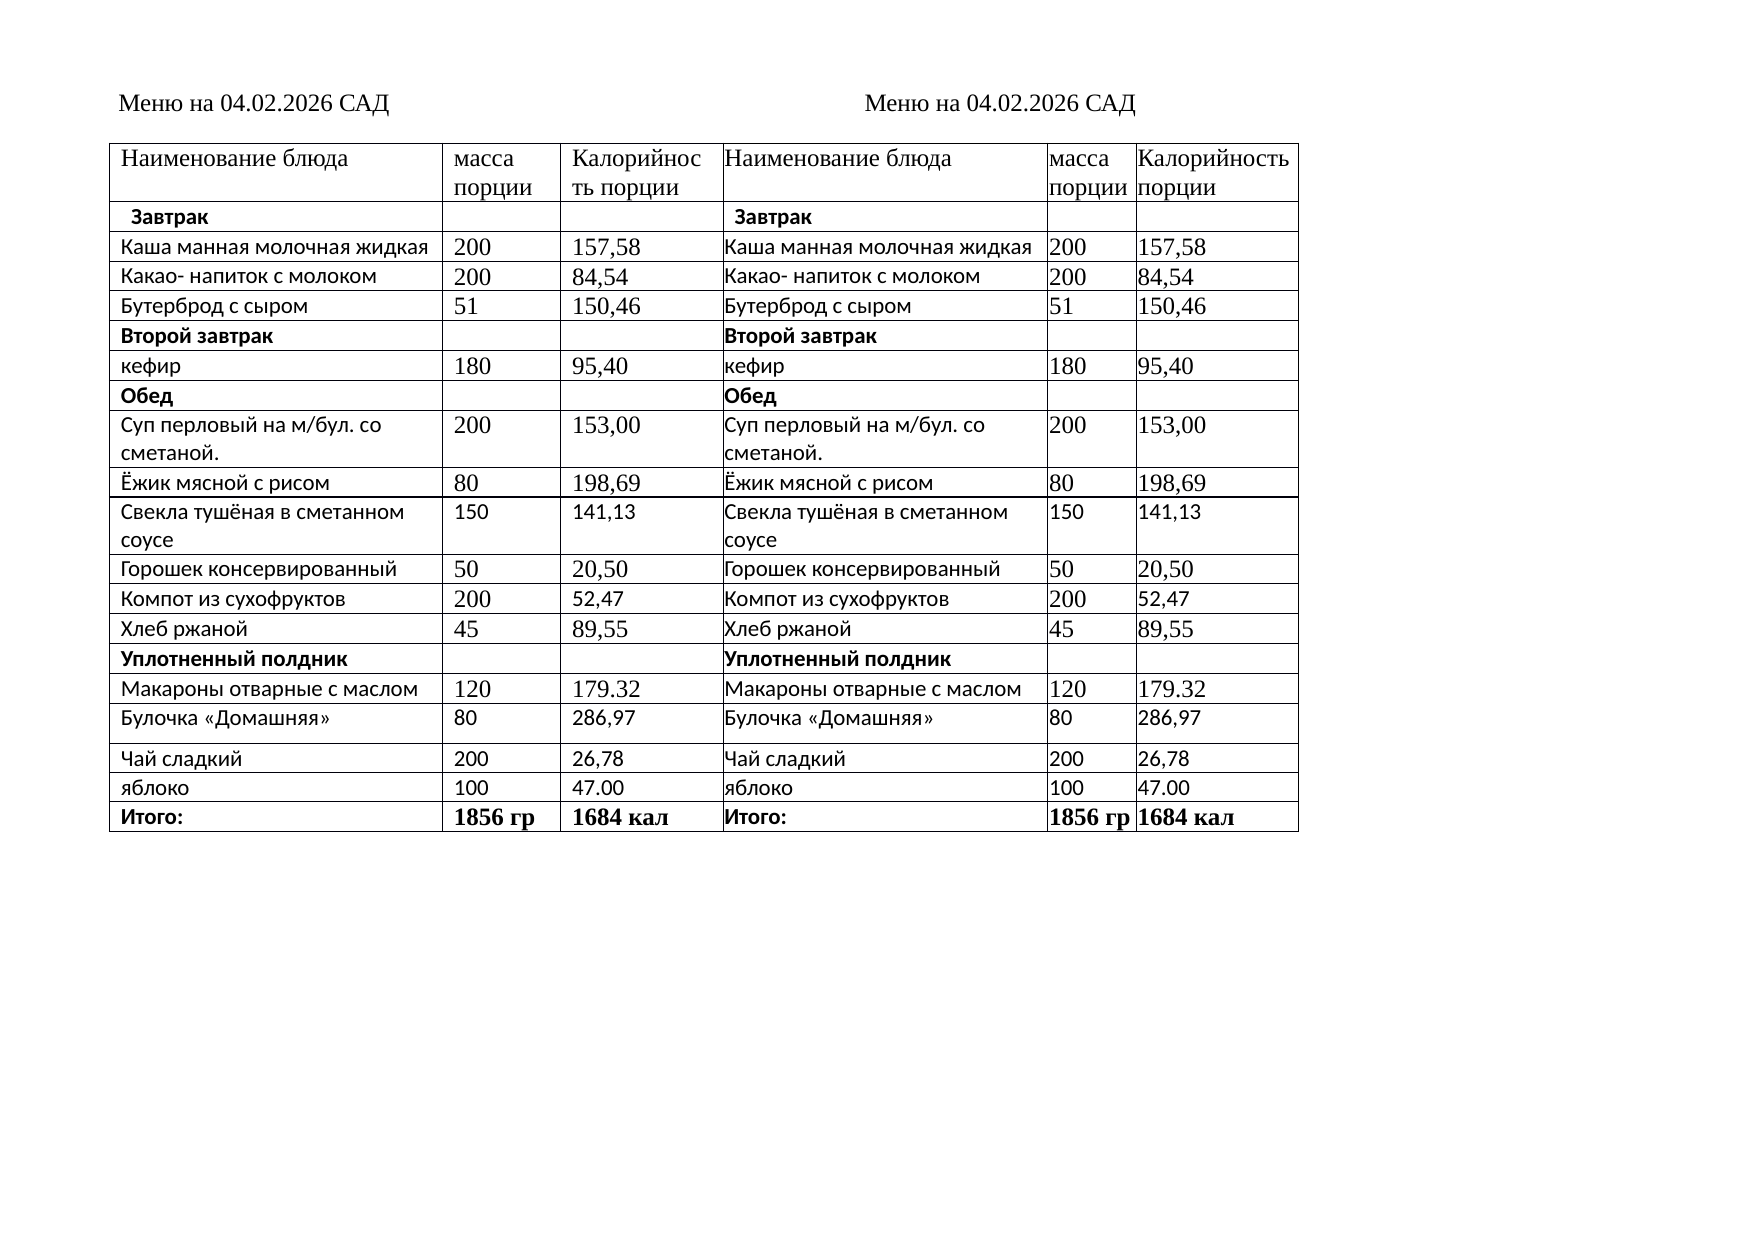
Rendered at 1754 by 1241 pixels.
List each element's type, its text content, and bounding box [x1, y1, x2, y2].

table_cell [443, 644, 560, 673]
table_cell 89,55 [561, 614, 723, 643]
table_cell 180 [443, 351, 560, 380]
table_cell 84,54 [1137, 262, 1298, 290]
table_cell 50 [1048, 555, 1136, 583]
table_cell 20,50 [561, 555, 723, 583]
table_header Наименование блюда [110, 144, 442, 201]
table_cell 286,97 [561, 704, 723, 743]
table_cell 150 [1048, 498, 1136, 553]
table_cell Бутерброд с сыром [110, 291, 442, 320]
table_cell кефир [110, 351, 442, 380]
table_cell 200 [443, 262, 560, 290]
table_cell Горошек консервированный [110, 555, 442, 583]
table_cell 1856 гр [1048, 802, 1136, 831]
table_cell Суп перловый на м/бул. со сметаной. [724, 411, 1047, 467]
table_cell 157,58 [1137, 232, 1298, 261]
table_cell 51 [1048, 291, 1136, 320]
table_cell [1048, 644, 1136, 673]
table_cell 150,46 [561, 291, 723, 320]
table_cell 52,47 [1137, 584, 1298, 613]
table_cell 179.32 [1137, 674, 1298, 702]
table_cell 200 [1048, 411, 1136, 467]
table_cell 150 [443, 498, 560, 553]
table_cell 26,78 [561, 744, 723, 772]
table_cell Бутерброд с сыром [724, 291, 1047, 320]
table_cell 47.00 [1137, 773, 1298, 801]
table_cell Компот из сухофруктов [110, 584, 442, 613]
table_cell Чай сладкий [724, 744, 1047, 772]
table_cell Каша манная молочная жидкая [110, 232, 442, 261]
table_cell Итого: [110, 802, 442, 831]
table_cell [443, 321, 560, 350]
table_cell 95,40 [561, 351, 723, 380]
table_cell 52,47 [561, 584, 723, 613]
table_cell Итого: [724, 802, 1047, 831]
table_cell [561, 381, 723, 409]
table_cell Свекла тушёная в сметанном соусе [724, 498, 1047, 553]
table_header Калорийность порции [561, 144, 723, 201]
table_cell 200 [1048, 262, 1136, 290]
table_cell [561, 644, 723, 673]
table_cell Макароны отварные с маслом [110, 674, 442, 702]
table_cell [1048, 381, 1136, 409]
table_cell Обед [110, 381, 442, 409]
table_cell 198,69 [1137, 468, 1298, 496]
table_cell 84,54 [561, 262, 723, 290]
table_cell [443, 381, 560, 409]
table_cell Хлеб ржаной [110, 614, 442, 643]
table_cell кефир [724, 351, 1047, 380]
table_cell 47.00 [561, 773, 723, 801]
table_cell Ёжик мясной с рисом [724, 468, 1047, 496]
table_cell 1684 кал [561, 802, 723, 831]
table_cell 1856 гр [443, 802, 560, 831]
table_header масса порции [443, 144, 560, 201]
table_cell Какао- напиток с молоком [724, 262, 1047, 290]
table_cell Булочка «Домашняя» [724, 704, 1047, 743]
table_cell Второй завтрак [110, 321, 442, 350]
table_cell 120 [443, 674, 560, 702]
table_cell яблоко [110, 773, 442, 801]
table_cell 141,13 [1137, 498, 1298, 553]
table_cell 80 [443, 468, 560, 496]
table_cell 80 [1048, 468, 1136, 496]
table_cell Обед [724, 381, 1047, 409]
table_cell 20,50 [1137, 555, 1298, 583]
table_cell Хлеб ржаной [724, 614, 1047, 643]
table_cell 141,13 [561, 498, 723, 553]
table_cell 100 [443, 773, 560, 801]
table_cell 120 [1048, 674, 1136, 702]
table_cell Второй завтрак [724, 321, 1047, 350]
table_header Наименование блюда [724, 144, 1047, 201]
table_cell [1137, 644, 1298, 673]
table_cell [561, 202, 723, 231]
table_cell 1684 кал [1137, 802, 1298, 831]
table_cell 200 [1048, 744, 1136, 772]
table_cell Завтрак [724, 202, 1047, 231]
table_cell 200 [443, 744, 560, 772]
table_cell Завтрак [110, 202, 442, 231]
table_cell 200 [1048, 232, 1136, 261]
table_cell Свекла тушёная в сметанном соусе [110, 498, 442, 553]
table_cell 50 [443, 555, 560, 583]
table_cell яблоко [724, 773, 1047, 801]
table_cell Чай сладкий [110, 744, 442, 772]
text Меню на 04.02.2026 САД Меню на 04.02.2026 САД [118, 88, 1636, 117]
table_cell Каша манная молочная жидкая [724, 232, 1047, 261]
table_cell 45 [1048, 614, 1136, 643]
table_cell 198,69 [561, 468, 723, 496]
table_cell 100 [1048, 773, 1136, 801]
table_cell Уплотненный полдник [724, 644, 1047, 673]
table_cell 153,00 [561, 411, 723, 467]
table_cell 179.32 [561, 674, 723, 702]
table_cell 286,97 [1137, 704, 1298, 743]
table_cell [443, 202, 560, 231]
table_header масса порции [1048, 144, 1136, 201]
table_cell 200 [443, 232, 560, 261]
table_cell Какао- напиток с молоком [110, 262, 442, 290]
table_cell [1137, 202, 1298, 231]
table_cell 80 [1048, 704, 1136, 743]
table_cell Уплотненный полдник [110, 644, 442, 673]
table_cell Ёжик мясной с рисом [110, 468, 442, 496]
table_cell 153,00 [1137, 411, 1298, 467]
table_cell Горошек консервированный [724, 555, 1047, 583]
table_cell 200 [1048, 584, 1136, 613]
table_cell 80 [443, 704, 560, 743]
table_header Калорийность порции [1137, 144, 1298, 201]
table_cell 51 [443, 291, 560, 320]
table_cell [1048, 202, 1136, 231]
table_cell 157,58 [561, 232, 723, 261]
table_cell 200 [443, 411, 560, 467]
table_cell 89,55 [1137, 614, 1298, 643]
table_cell Суп перловый на м/бул. со сметаной. [110, 411, 442, 467]
table_cell [1137, 381, 1298, 409]
table_cell 45 [443, 614, 560, 643]
table_cell [561, 321, 723, 350]
table_cell 180 [1048, 351, 1136, 380]
table_cell 200 [443, 584, 560, 613]
table_cell Булочка «Домашняя» [110, 704, 442, 743]
table_cell [1137, 321, 1298, 350]
table_cell 26,78 [1137, 744, 1298, 772]
table_cell Компот из сухофруктов [724, 584, 1047, 613]
table_cell 95,40 [1137, 351, 1298, 380]
table_cell 150,46 [1137, 291, 1298, 320]
table_cell [1048, 321, 1136, 350]
table_cell Макароны отварные с маслом [724, 674, 1047, 702]
